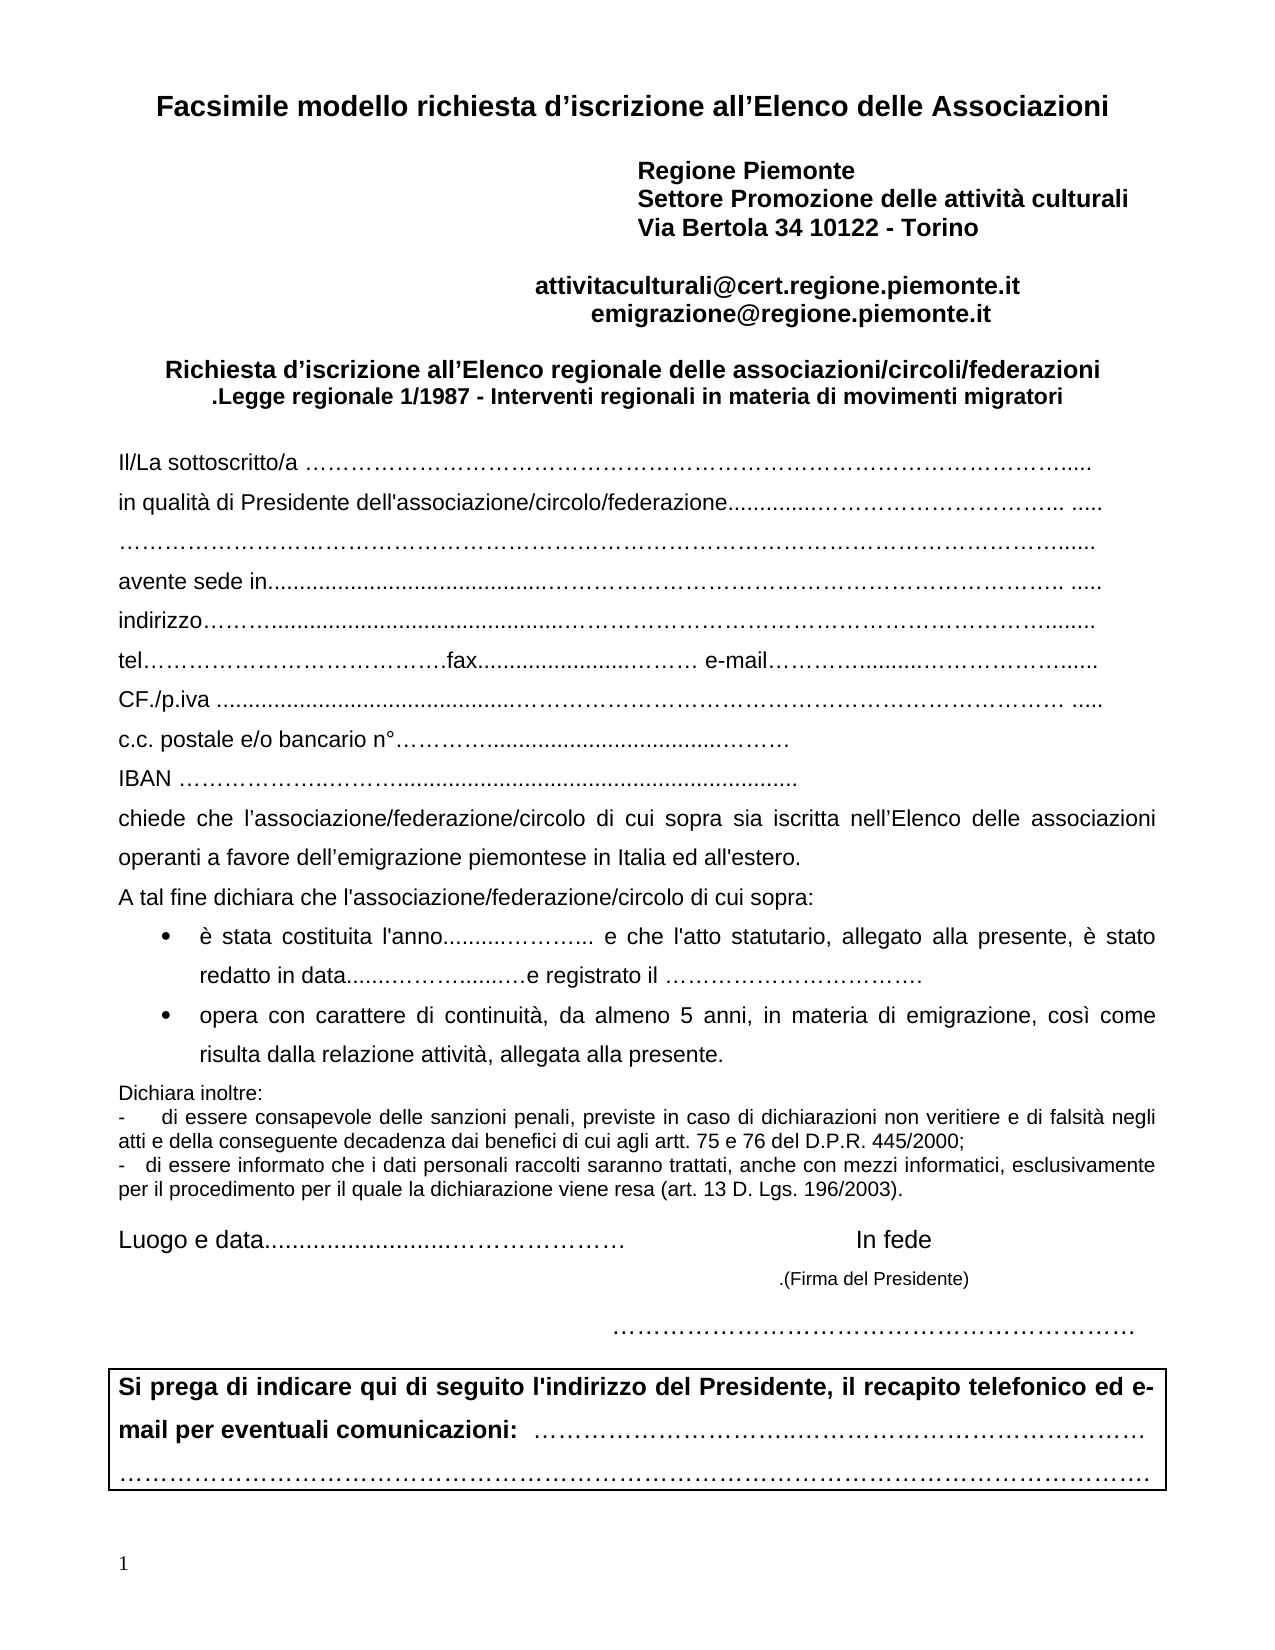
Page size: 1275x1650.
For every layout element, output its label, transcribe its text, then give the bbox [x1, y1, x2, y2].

text - di essere consapevole delle sanzioni penali, previste in caso di dichiarazioni non veritiere e di falsità negli atti e della conseguente decadenza dai benefici di cui agli artt. 75 e 76 del D.P.R. 445/2000; [118, 1105, 1157, 1153]
text ……………………………………………………………………………………………………………. [110, 1454, 1165, 1489]
list è stata costituita l'anno..........………... e che l'atto statutario, allegato alla presente, è stato redatto in data.......……….......…e registrato il ……………………………. [162, 923, 1157, 989]
list opera con carattere di continuità, da almeno 5 anni, in materia di emigrazione, così come risulta dalla relazione attività, allegata alla presente. [162, 1002, 1157, 1068]
text Dichiara inoltre: [118, 1081, 1157, 1105]
text emigrazione@regione.piemonte.it [118, 299, 1157, 328]
text in qualità di Presidente dell'associazione/circolo/federazione..............…………………………... ..... [118, 489, 1157, 515]
text avente sede in............................................………………………………………………………….. ..... [118, 568, 1157, 594]
text A tal fine dichiara che l'associazione/federazione/circolo di cui sopra: [118, 883, 1157, 910]
text attivitaculturali@cert.regione.piemonte.it [118, 271, 1157, 299]
subtitle Legge regionale 1/1987 - Interventi regionali in materia di movimenti migratori [118, 383, 1157, 410]
text - di essere informato che i dati personali raccolti saranno trattati, anche con mezzi informatici, esclusivamente per il procedimento per il quale la dichiarazione viene resa (art. 13 D. Lgs. 196/2003). [118, 1153, 1157, 1201]
text ……………………………………………………… [591, 1311, 1157, 1339]
text tel………………………………….fax........................……… e-mail…………..........………………...... [118, 647, 1157, 673]
text chiede che l’associazione/federazione/circolo di cui sopra sia iscritta nell’Elenco delle associazioni operanti a favore dell’emigrazione piemontese in Italia ed all'estero. [118, 804, 1157, 870]
text IBAN ………………..………............................................................... [118, 765, 1157, 791]
subtitle Richiesta d’iscrizione all’Elenco regionale delle associazioni/circoli/federazioni [109, 354, 1157, 383]
text indirizzo………..............................................………………………………………………………........ [118, 607, 1157, 633]
text Il/La sottoscritto/a ………………………………………………………………………………………..... [118, 449, 1157, 476]
text ……………………………………………………………………………………………………………...... [118, 528, 1157, 554]
text Settore Promozione delle attività culturali [637, 184, 1157, 213]
text Luogo e data...........................………………… In fede [118, 1224, 1157, 1253]
text Si prega di indicare qui di seguito l'indirizzo del Presidente, il recapito telefonico ed e-mail per eventuali comunicazioni: …………………………..…………………………………… [110, 1370, 1165, 1444]
text Via Bertola 34 10122 - Torino [637, 213, 1157, 242]
text c.c. postale e/o bancario n°………….....................................……… [118, 726, 1157, 752]
subtitle (Firma del Presidente) [591, 1268, 1157, 1289]
text CF./p.iva ...............................................……………………………………………………………… ..... [118, 686, 1157, 712]
text Regione Piemonte [637, 156, 1157, 184]
subtitle Facsimile modello richiesta d’iscrizione all’Elenco delle Associazioni [109, 89, 1157, 122]
